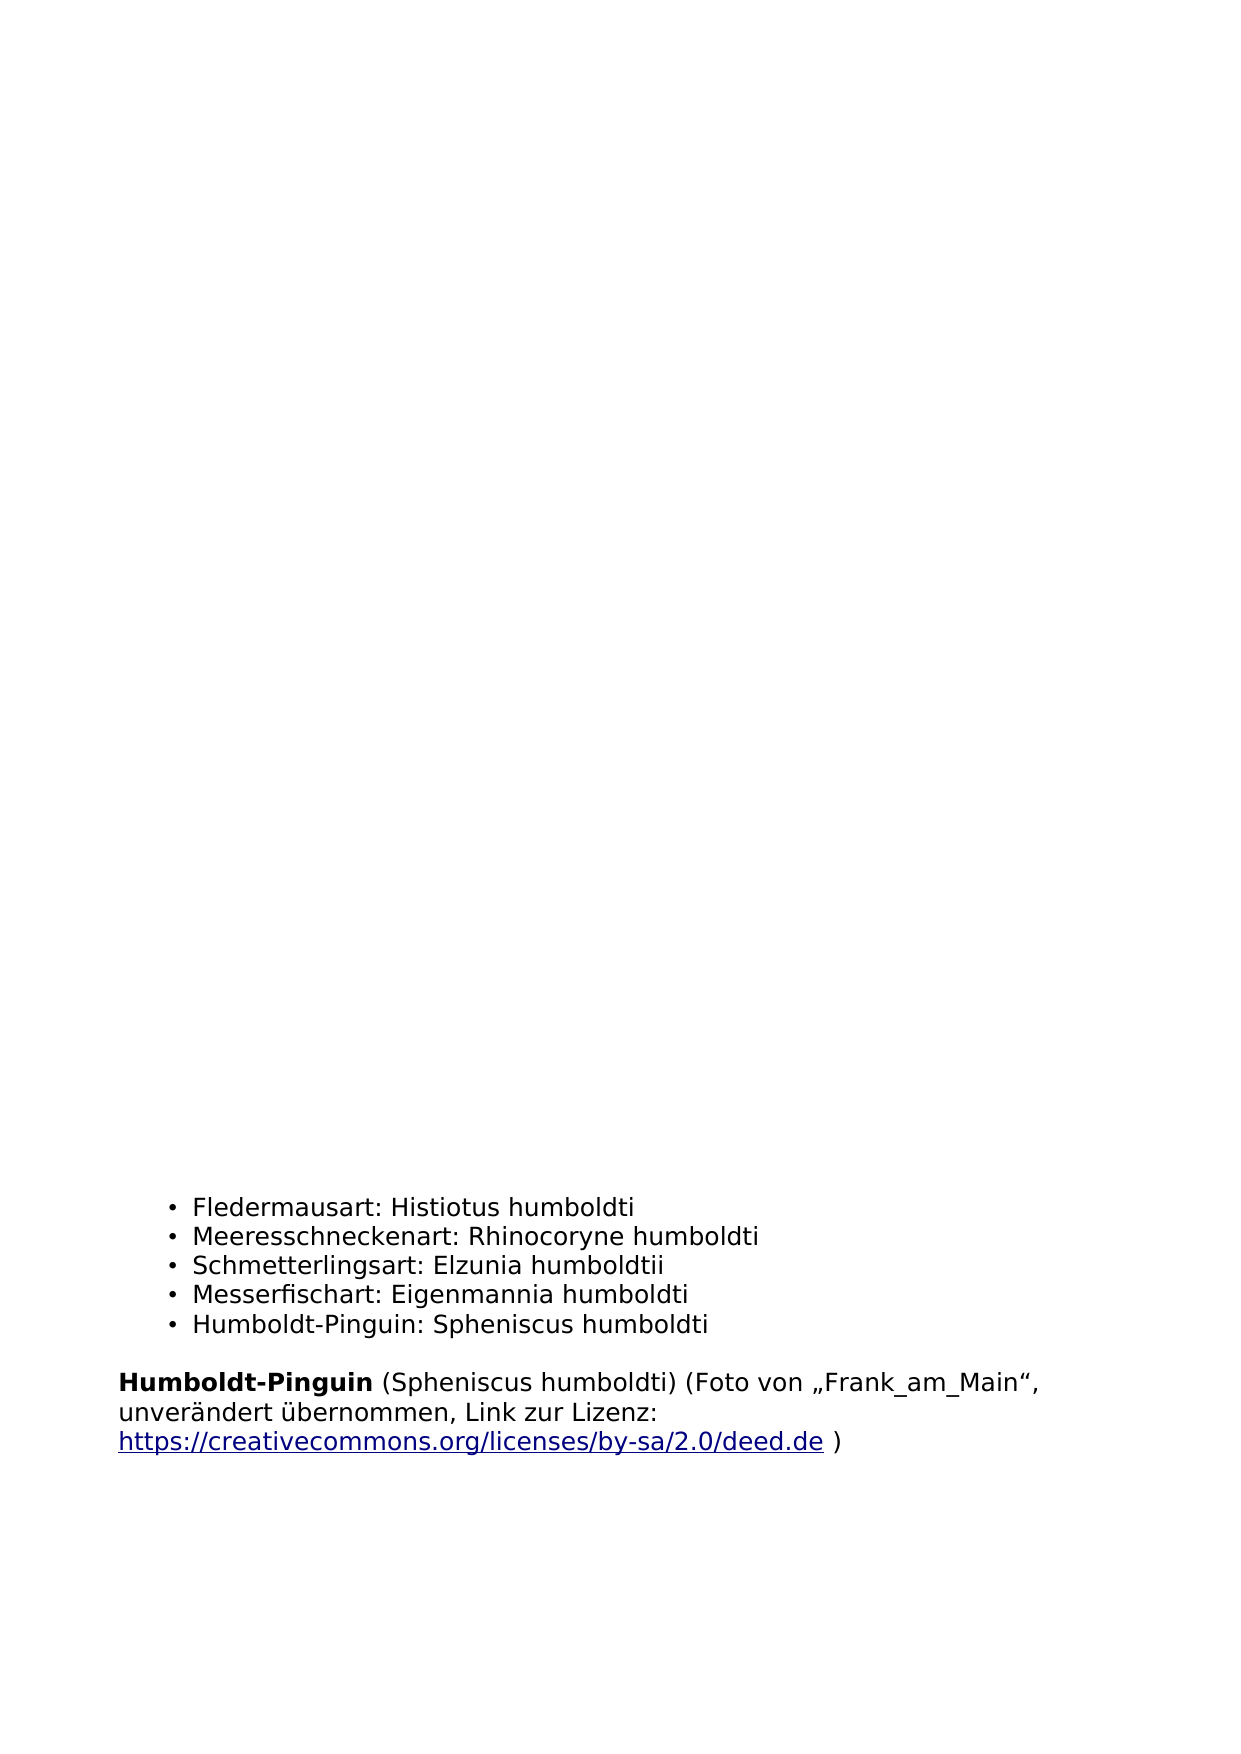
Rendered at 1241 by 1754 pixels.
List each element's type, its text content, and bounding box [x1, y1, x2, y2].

list Schmetterlingsart: Elzunia humboldtii [177, 1252, 1122, 1281]
list Humboldt-Pinguin: Spheniscus humboldti [177, 1310, 1122, 1339]
list Messerfischart: Eigenmannia humboldti [177, 1281, 1122, 1310]
list Meeresschneckenart: Rhinocoryne humboldti [177, 1222, 1122, 1252]
list Fledermausart: Histiotus humboldti [177, 1193, 1122, 1222]
text Humboldt-Pinguin (Spheniscus humboldti) (Foto von „Frank_am_Main“, unverändert übernommen, Link zur Lizenz: https://creativecommons.org/licenses/by-sa/2.0/deed.de ) [118, 1368, 1122, 1456]
